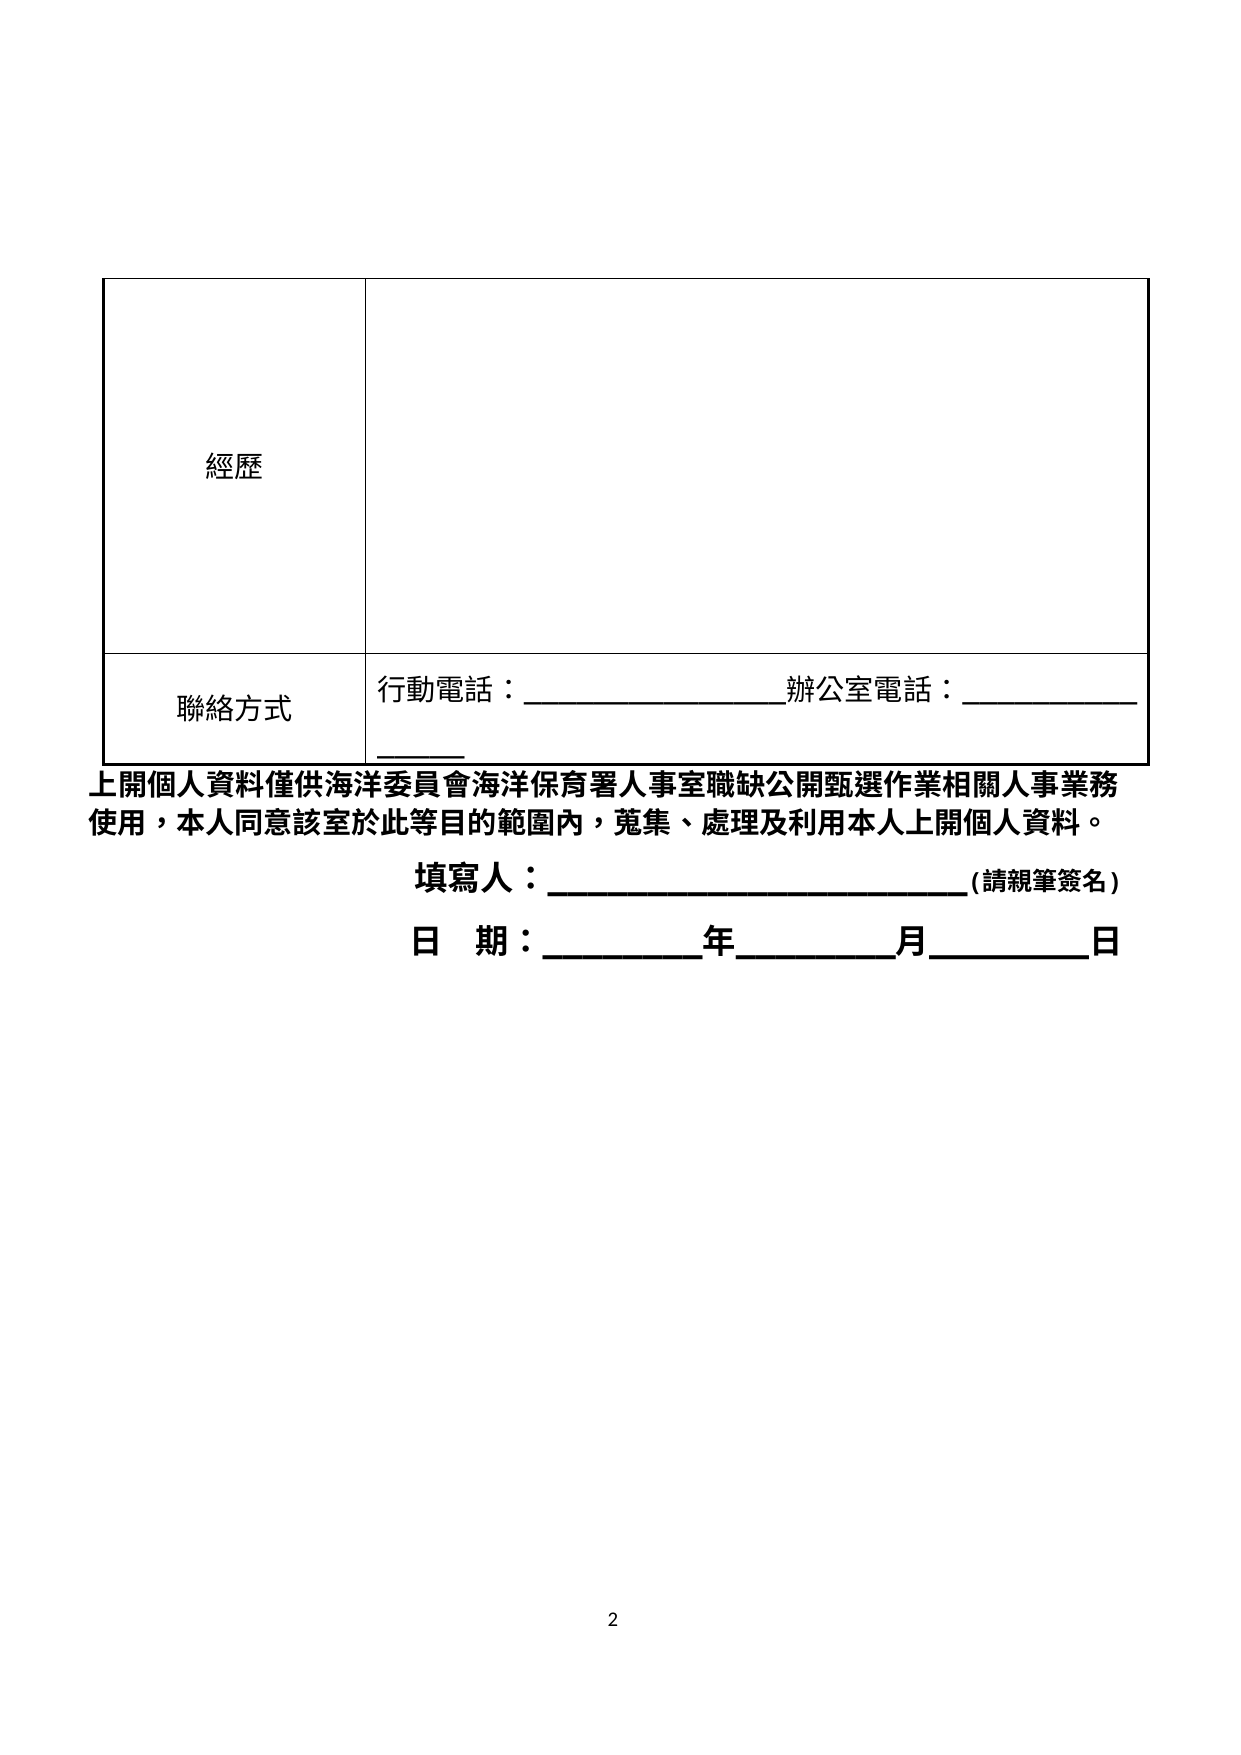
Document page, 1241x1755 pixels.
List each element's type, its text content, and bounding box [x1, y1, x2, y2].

text 填寫人：_____________________(請親筆簽名) [103, 841, 1122, 903]
table_cell [366, 279, 1147, 653]
table_cell 行動電話：_______________辦公室電話：_______________ [366, 654, 1147, 763]
text 日 期：________年________月________日 [103, 903, 1122, 966]
table_cell 經歷 [105, 279, 365, 653]
text 上開個人資料僅供海洋委員會海洋保育署人事室職缺公開甄選作業相關人事業務使用，本人同意該室於此等目的範圍內，蒐集、處理及利用本人上開個人資料。 [88, 766, 1122, 841]
table_cell 聯絡方式 [105, 654, 365, 763]
